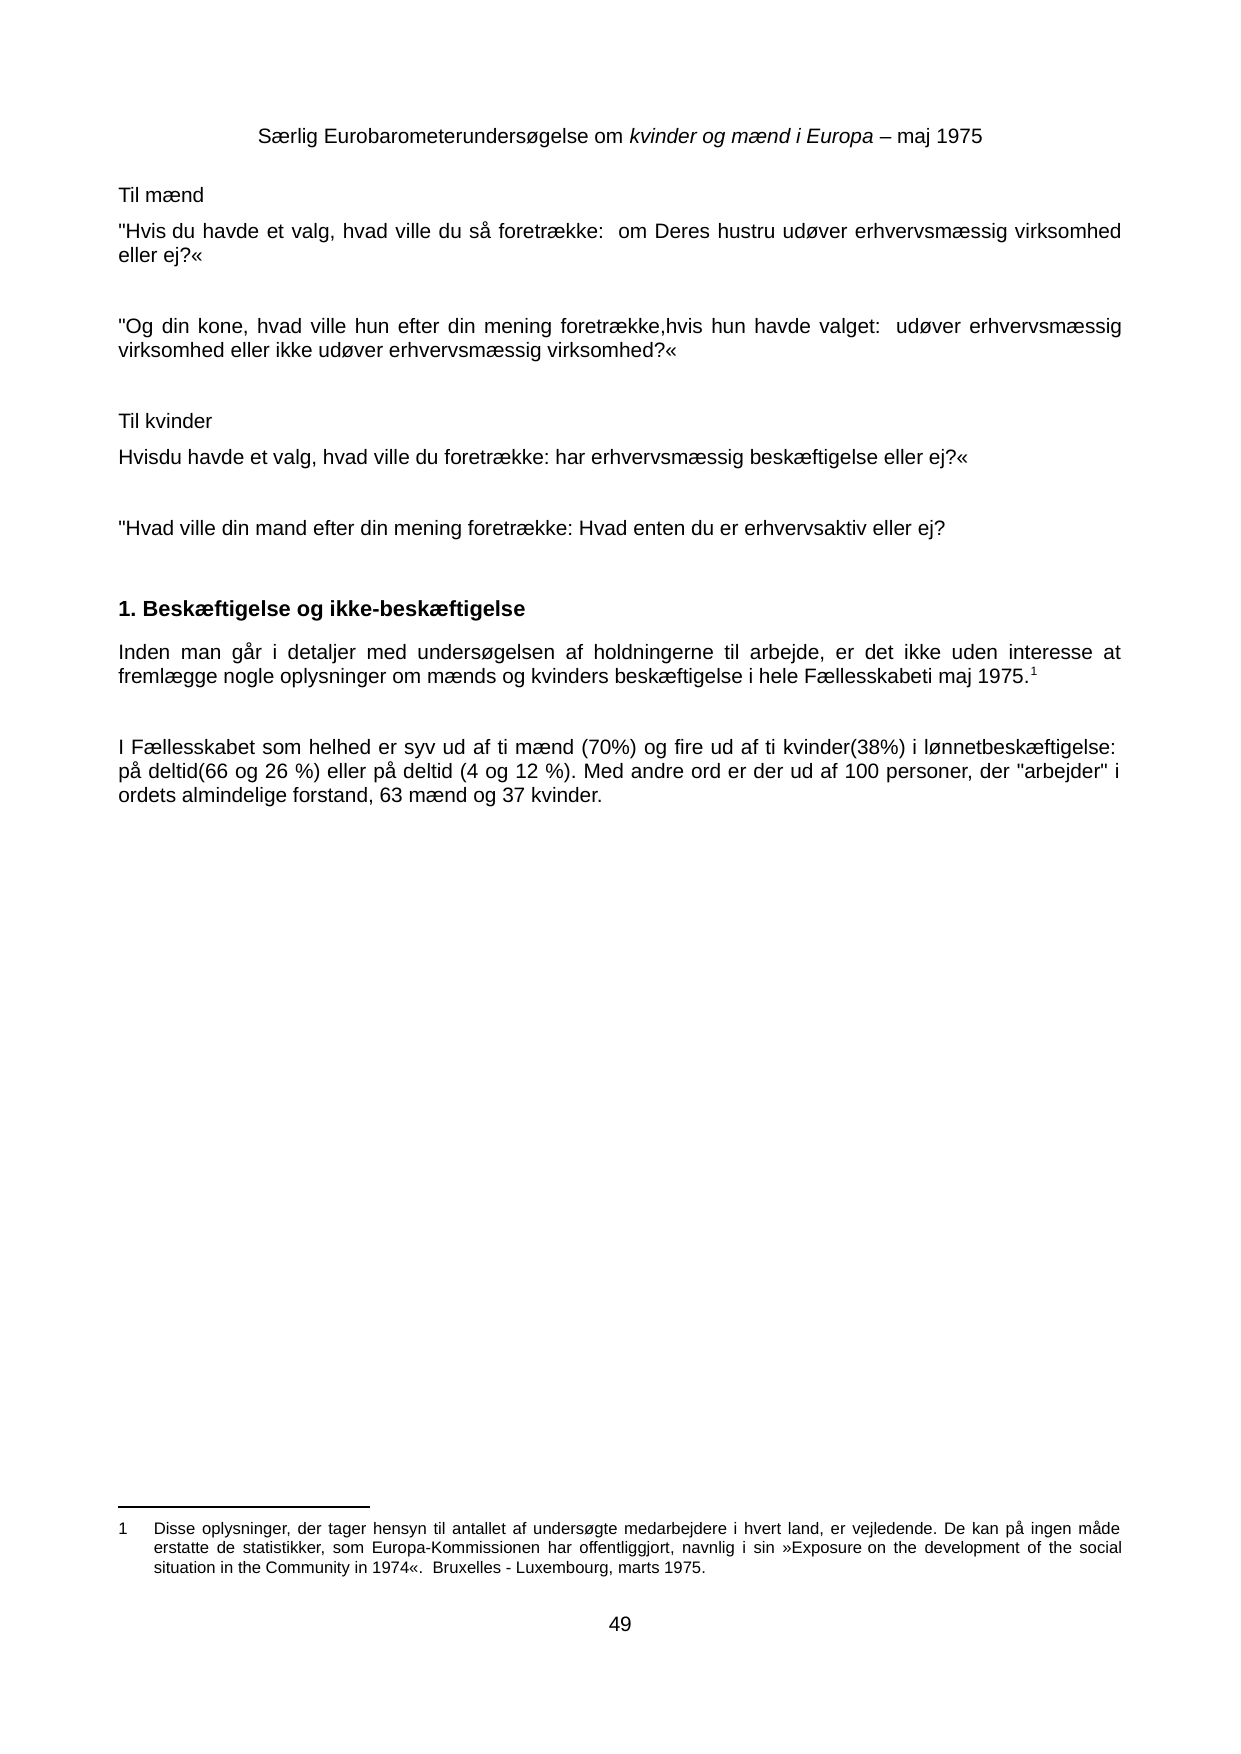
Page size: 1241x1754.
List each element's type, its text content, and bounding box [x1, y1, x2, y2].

text "Hvis du havde et valg, hvad ville du så foretrække: om Deres hustru udøver erhvervsmæssig virksomhed eller ej?« [118, 219, 1122, 267]
text Hvisdu havde et valg, hvad ville du foretrække: har erhvervsmæssig beskæftigelse eller ej?« [118, 445, 1122, 469]
text I Fællesskabet som helhed er syv ud af ti mænd (70%) og fire ud af ti kvinder(38%) i lønnetbeskæftigelse: på deltid(66 og 26 %) eller på deltid (4 og 12 %). Med andre ord er der ud af 100 personer, der "arbejder" i ordets almindelige forstand, 63 mænd og 37 kvinder. [118, 735, 1122, 807]
text Inden man går i detaljer med undersøgelsen af holdningerne til arbejde, er det ikke uden interesse at fremlægge nogle oplysninger om mænds og kvinders beskæftigelse i hele Fællesskabeti maj 1975. [118, 640, 1122, 688]
text Til mænd [118, 183, 1122, 207]
text "Hvad ville din mand efter din mening foretrække: Hvad enten du er erhvervsaktiv eller ej? [118, 516, 1122, 540]
text Disse oplysninger, der tager hensyn til antallet af undersøgte medarbejdere i hvert land, er vejledende. De kan på ingen måde erstatte de statistikker, som Europa-Kommissionen har offentliggjort, navnlig i sin »Exposure on the development of the social situation in the Community in 1974«. Bruxelles - Luxembourg, marts 1975. [118, 1519, 1122, 1577]
text "Og din kone, hvad ville hun efter din mening foretrække,hvis hun havde valget: udøver erhvervsmæssig virksomhed eller ikke udøver erhvervsmæssig virksomhed?« [118, 314, 1122, 362]
subtitle 1. Beskæftigelse og ikke-beskæftigelse [118, 596, 1122, 621]
text Til kvinder [118, 409, 1122, 433]
